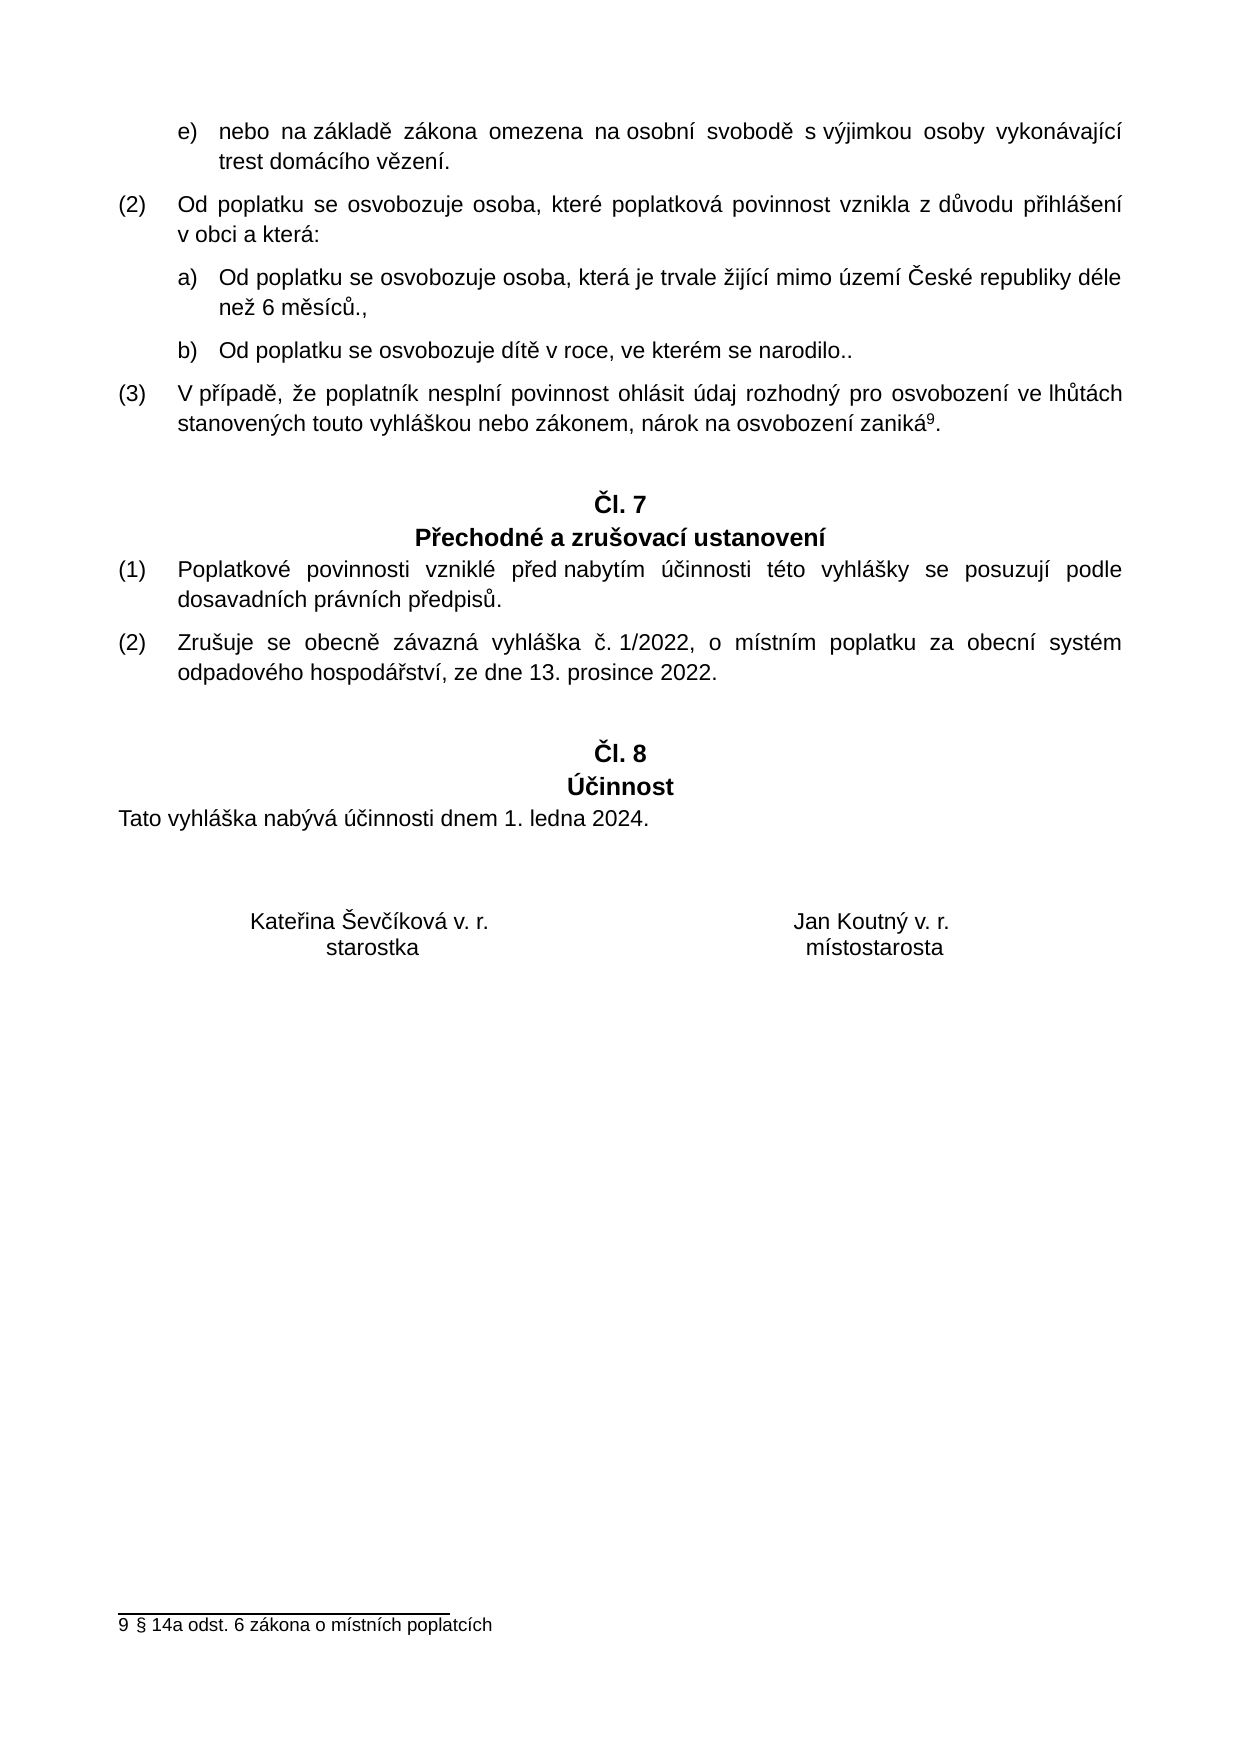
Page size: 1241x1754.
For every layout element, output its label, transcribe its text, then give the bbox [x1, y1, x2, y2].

table_cell [620, 966, 1122, 1084]
table_header Jan Koutný v. r. místostarosta [620, 848, 1122, 966]
subtitle Čl. 7 Přechodné a zrušovací ustanovení [118, 490, 1122, 552]
list Zrušuje se obecně závazná vyhláška č. 1/2022, o místním poplatku za obecní systém odpadového hospodářství, ze dne 13. prosince 2022. [118, 629, 1122, 686]
table_cell [118, 966, 620, 1084]
list V případě, že poplatník nesplní povinnost ohlásit údaj rozhodný pro osvobození ve lhůtách stanovených touto vyhláškou nebo zákonem, nárok na osvobození zaniká. [118, 379, 1122, 436]
list Od poplatku se osvobozuje osoba, které poplatková povinnost vznikla z důvodu přihlášení v obci a která: [118, 191, 1122, 248]
list Poplatkové povinnosti vzniklé před nabytím účinnosti této vyhlášky se posuzují podle dosavadních právních předpisů. [118, 556, 1122, 613]
text Tato vyhláška nabývá účinnosti dnem 1. ledna 2024. [118, 805, 1122, 832]
list § 14a odst. 6 zákona o místních poplatcích [118, 1614, 1122, 1635]
list Od poplatku se osvobozuje osoba, která je trvale žijící mimo území České republiky déle než 6 měsíců., [177, 264, 1122, 321]
list Od poplatku se osvobozuje dítě v roce, ve kterém se narodilo.. [177, 337, 1122, 363]
subtitle Čl. 8 Účinnost [118, 739, 1122, 801]
list nebo na základě zákona omezena na osobní svobodě s výjimkou osoby vykonávající trest domácího vězení. [177, 118, 1122, 175]
table_header Kateřina Ševčíková v. r. starostka [118, 848, 620, 966]
